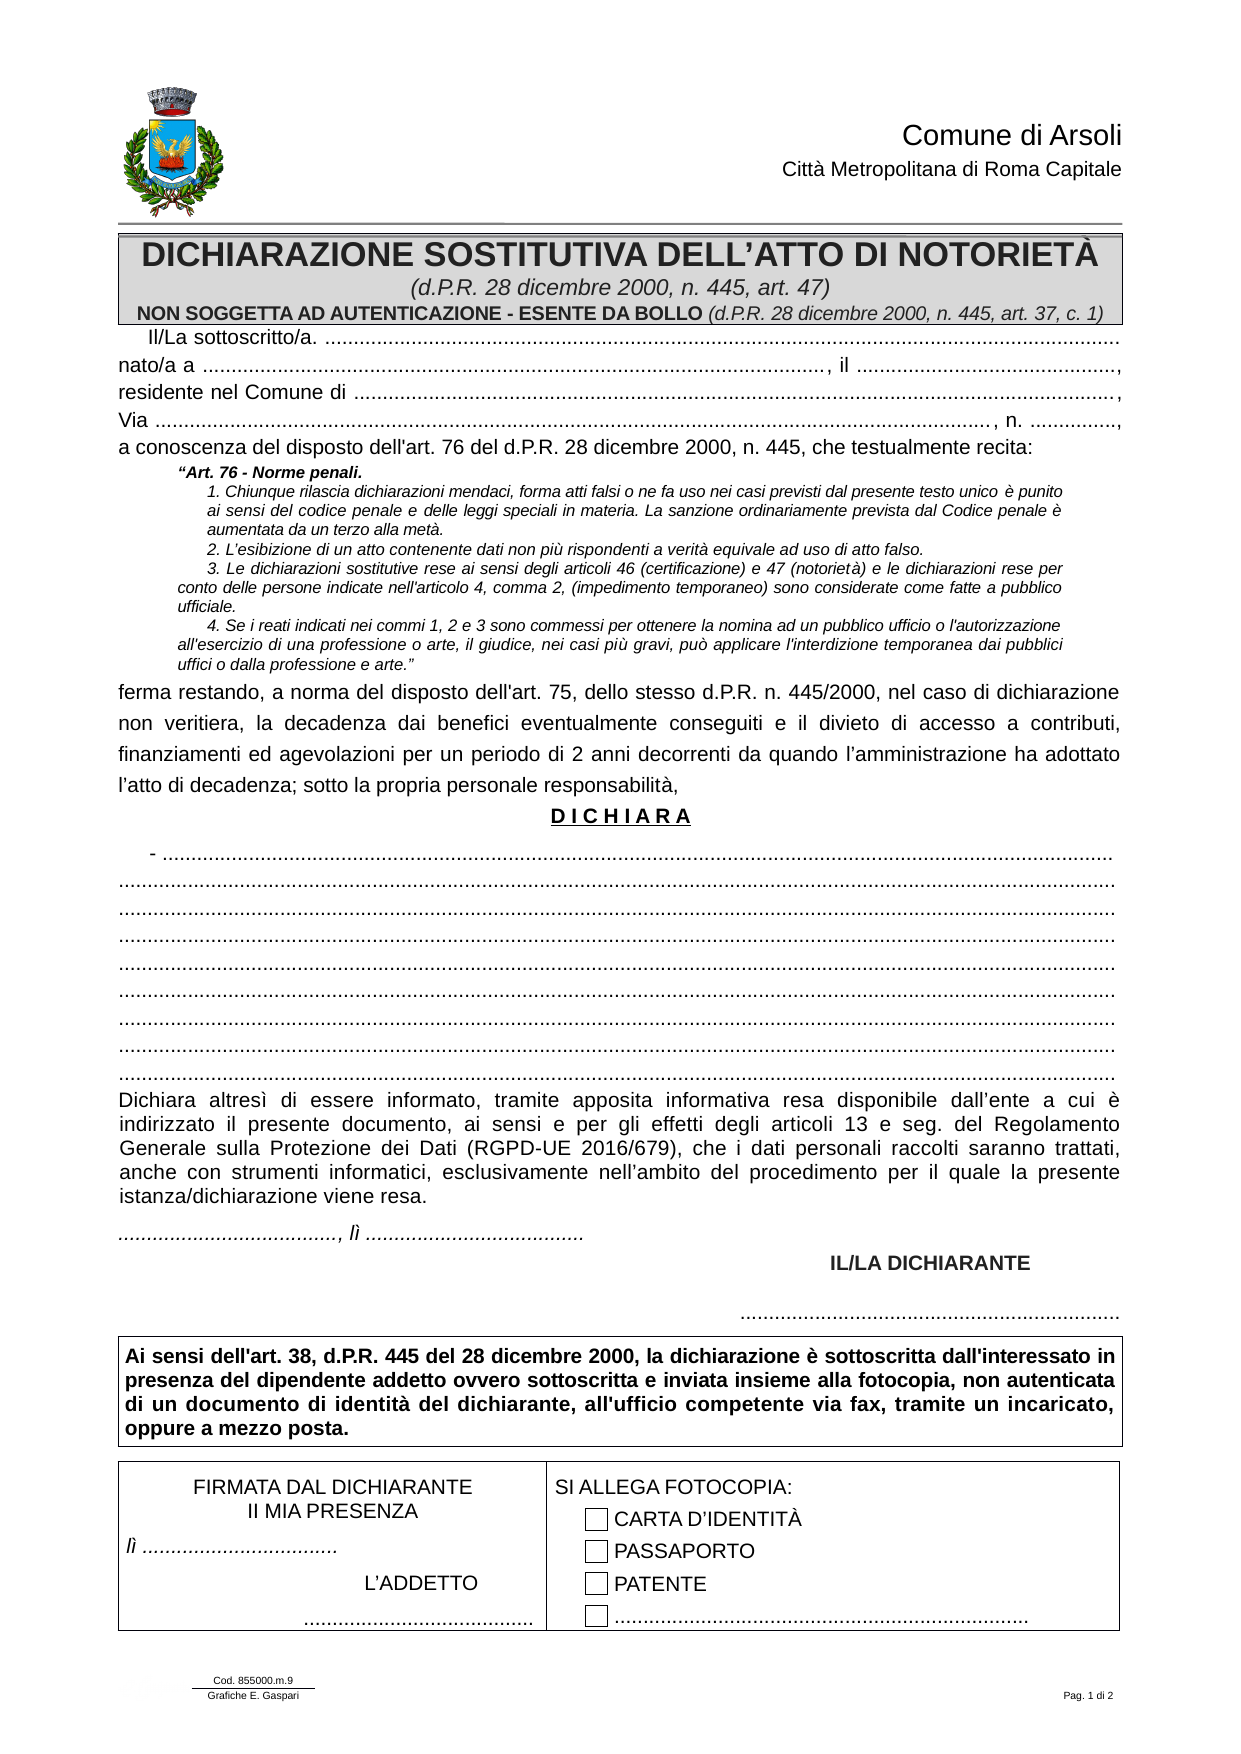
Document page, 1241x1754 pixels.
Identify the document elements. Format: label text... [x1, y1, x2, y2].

picture [122, 87, 224, 219]
text ............................................................................................................................................................................. [118, 896, 1122, 920]
text ............................................................................................................................................................................. [118, 1006, 1122, 1030]
text .................................................................. [738, 1300, 1122, 1324]
text 2. L’esibizione di un atto contenente dati non più rispondenti a verità equivale ad uso di atto falso. [177, 539, 1063, 558]
table_header SI ALLEGA FOTOCOPIA: CARTA D’IDENTITÀ PASSAPORTO PATENTE ........................................................................ [547, 1462, 1119, 1630]
text Comune di Arsoli [224, 118, 1122, 152]
text “Art. 76 - Norme penali. [177, 463, 1063, 482]
text 4. Se i reati indicati nei commi 1, 2 e 3 sono commessi per ottenere la nomina ad un pubblico ufficio o l'autorizzazione all'esercizio di una professione o arte, il giudice, nei casi più gravi, può applicare l'interdizione temporanea dai pubblici uffici o dalla professione e arte.” [177, 616, 1063, 673]
text ............................................................................................................................................................................. [118, 978, 1122, 1002]
text ferma restando, a norma del disposto dell'art. 75, dello stesso d.P.R. n. 445/2000, nel caso di dichiarazione non veritiera, la decadenza dai benefici eventualmente conseguiti e il divieto di accesso a contributi, finanziamenti ed agevolazioni per un periodo di 2 anni decorrenti da quando l’amministrazione ha adottato l’atto di decadenza; sotto la propria personale responsabilità, [118, 680, 1122, 797]
text ............................................................................................................................................................................. [118, 951, 1122, 975]
text 3. Le dichiarazioni sostitutive rese ai sensi degli articoli 46 (certificazione) e 47 (notorietà) e le dichiarazioni rese per conto delle persone indicate nell'articolo 4, comma 2, (impedimento temporaneo) sono considerate come fatte a pubblico ufficiale. [177, 558, 1063, 616]
text ............................................................................................................................................................................. [118, 868, 1122, 892]
text ............................................................................................................................................................................. [118, 1061, 1122, 1085]
text ......................................, lì ...................................... [118, 1221, 1122, 1244]
text 1. Chiunque rilascia dichiarazioni mendaci, forma atti falsi o ne fa uso nei casi previsti dal presente testo unico è punito ai sensi del codice penale e delle leggi speciali in materia. La sanzione ordinariamente prevista dal Codice penale è aumentata da un terzo alla metà. [207, 482, 1063, 539]
text - ..................................................................................................................................................................... [149, 841, 1122, 865]
table_header FIRMATA DAL DICHIARANTE II MIA PRESENZA lì .................................. L’ADDETTO ........................................ [119, 1462, 546, 1630]
text ............................................................................................................................................................................. [118, 923, 1122, 947]
text Città Metropolitana di Roma Capitale [224, 157, 1122, 181]
text IL/LA DICHIARANTE [738, 1251, 1122, 1275]
text Dichiara altresì di essere informato, tramite apposita informativa resa disponibile dall’ente a cui è indirizzato il presente documento, ai sensi e per gli effetti degli articoli 13 e seg. del Regolamento Generale sulla Protezione dei Dati (RGPD-UE 2016/679), che i dati personali raccolti saranno trattati, anche con strumenti informatici, esclusivamente nell’ambito del procedimento per il quale la presente istanza/dichiarazione viene resa. [118, 1088, 1122, 1208]
text ............................................................................................................................................................................. [118, 1033, 1122, 1057]
text D I C H I A R A [119, 804, 1122, 828]
table_header DICHIARAZIONE SOSTITUTIVA DELL’ATTO DI NOTORIETÀ (d.P.R. 28 dicembre 2000, n. 445, art. 47) NON SOGGETTA AD AUTENTICAZIONE - ESENTE DA BOLLO (d.P.R. 28 dicembre 2000, n. 445, art. 37, c. 1) [119, 238, 1122, 324]
table_header Ai sensi dell'art. 38, d.P.R. 445 del 28 dicembre 2000, la dichiarazione è sottoscritta dall'interessato in presenza del dipendente addetto ovvero sottoscritta e inviata insieme alla fotocopia, non autenticata di un documento di identità del dichiarante, all'ufficio competente via fax, tramite un incaricato, oppure a mezzo posta. [119, 1337, 1122, 1446]
text Il/La sottoscritto/a. .......................................................................................................................................... nato/a a ............................................................................................................, il ............................................., residente nel Comune di ...................................................................................................................................., Via ................................................................................................................................................., n. ..............., a conoscenza del disposto dell'art. 76 del d.P.R. 28 dicembre 2000, n. 445, che testualmente recita: [118, 325, 1122, 459]
